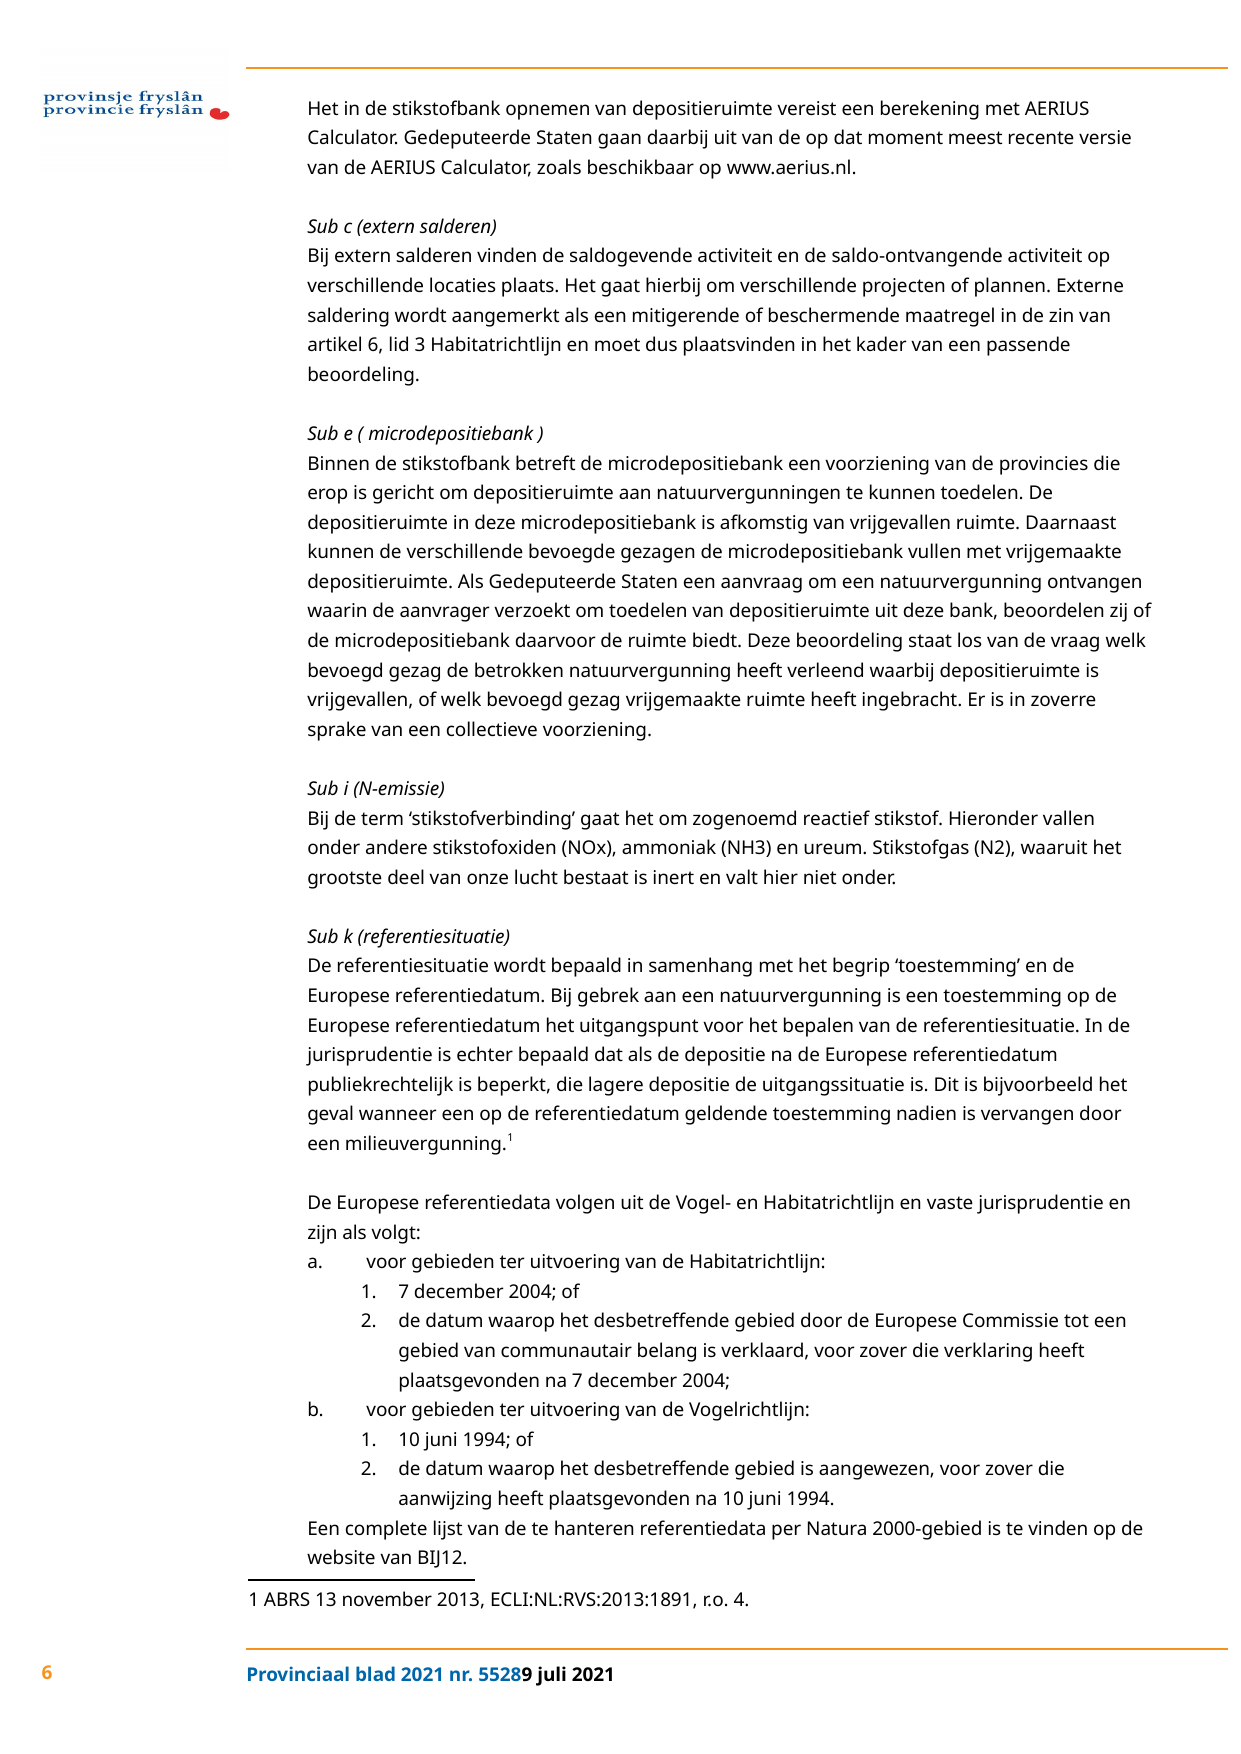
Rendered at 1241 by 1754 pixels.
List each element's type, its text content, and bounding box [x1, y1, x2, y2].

list Sub k (referentiesituatie) [248, 923, 1152, 949]
list De Europese referentiedata volgen uit de Vogel- en Habitatrichtlijn en vaste jurisprudentie en zijn als volgt: [248, 1189, 1152, 1245]
list Sub c (extern salderen) [248, 213, 1152, 239]
list ABRS 13 november 2013, ECLI:NL:RVS:2013:1891, r.o. 4. [248, 1586, 1152, 1612]
list Bij de term ‘stikstofverbinding’ gaat het om zogenoemd reactief stikstof. Hieronder vallen onder andere stikstofoxiden (NOx), ammoniak (NH3) en ureum. Stikstofgas (N2), waaruit het grootste deel van onze lucht bestaat is inert en valt hier niet onder. [248, 805, 1152, 890]
list voor gebieden ter uitvoering van de Habitatrichtlijn: [307, 1248, 1152, 1274]
list Het in de stikstofbank opnemen van depositieruimte vereist een berekening met AERIUS Calculator. Gedeputeerde Staten gaan daarbij uit van de op dat moment meest recente versie van de AERIUS Calculator, zoals beschikbaar op www.aerius.nl. [248, 95, 1152, 180]
list voor gebieden ter uitvoering van de Vogelrichtlijn: [307, 1396, 1152, 1422]
list 7 december 2004; of [361, 1278, 1152, 1304]
picture [41, 47, 231, 172]
list de datum waarop het desbetreffende gebied door de Europese Commissie tot een gebied van communautair belang is verklaard, voor zover die verklaring heeft plaatsgevonden na 7 december 2004; [361, 1308, 1152, 1393]
list Sub i (N-emissie) [248, 775, 1152, 801]
list De referentiesituatie wordt bepaald in samenhang met het begrip ‘toestemming’ en de Europese referentiedatum. Bij gebrek aan een natuurvergunning is een toestemming op de Europese referentiedatum het uitgangspunt voor het bepalen van de referentiesituatie. In de jurisprudentie is echter bepaald dat als de depositie na de Europese referentiedatum publiekrechtelijk is beperkt, die lagere depositie de uitgangssituatie is. Dit is bijvoorbeeld het geval wanneer een op de referentiedatum geldende toestemming nadien is vervangen door een milieuvergunning. [248, 953, 1152, 1156]
list de datum waarop het desbetreffende gebied is aangewezen, voor zover die aanwijzing heeft plaatsgevonden na 10 juni 1994. [361, 1456, 1152, 1511]
list Binnen de stikstofbank betreft de microdepositiebank een voorziening van de provincies die erop is gericht om depositieruimte aan natuurvergunningen te kunnen toedelen. De depositieruimte in deze microdepositiebank is afkomstig van vrijgevallen ruimte. Daarnaast kunnen de verschillende bevoegde gezagen de microdepositiebank vullen met vrijgemaakte depositieruimte. Als Gedeputeerde Staten een aanvraag om een natuurvergunning ontvangen waarin de aanvrager verzoekt om toedelen van depositieruimte uit deze bank, beoordelen zij of de microdepositiebank daarvoor de ruimte biedt. Deze beoordeling staat los van de vraag welk bevoegd gezag de betrokken natuurvergunning heeft verleend waarbij depositieruimte is vrijgevallen, of welk bevoegd gezag vrijgemaakte ruimte heeft ingebracht. Er is in zoverre sprake van een collectieve voorziening. [248, 450, 1152, 742]
list Sub e ( microdepositiebank ) [248, 420, 1152, 446]
list Een complete lijst van de te hanteren referentiedata per Natura 2000-gebied is te vinden op de website van BIJ12. [248, 1515, 1152, 1570]
list Bij extern salderen vinden de saldogevende activiteit en de saldo-ontvangende activiteit op verschillende locaties plaats. Het gaat hierbij om verschillende projecten of plannen. Externe saldering wordt aangemerkt als een mitigerende of beschermende maatregel in de zin van artikel 6, lid 3 Habitatrichtlijn en moet dus plaatsvinden in het kader van een passende beoordeling. [248, 243, 1152, 387]
list 10 juni 1994; of [361, 1426, 1152, 1452]
